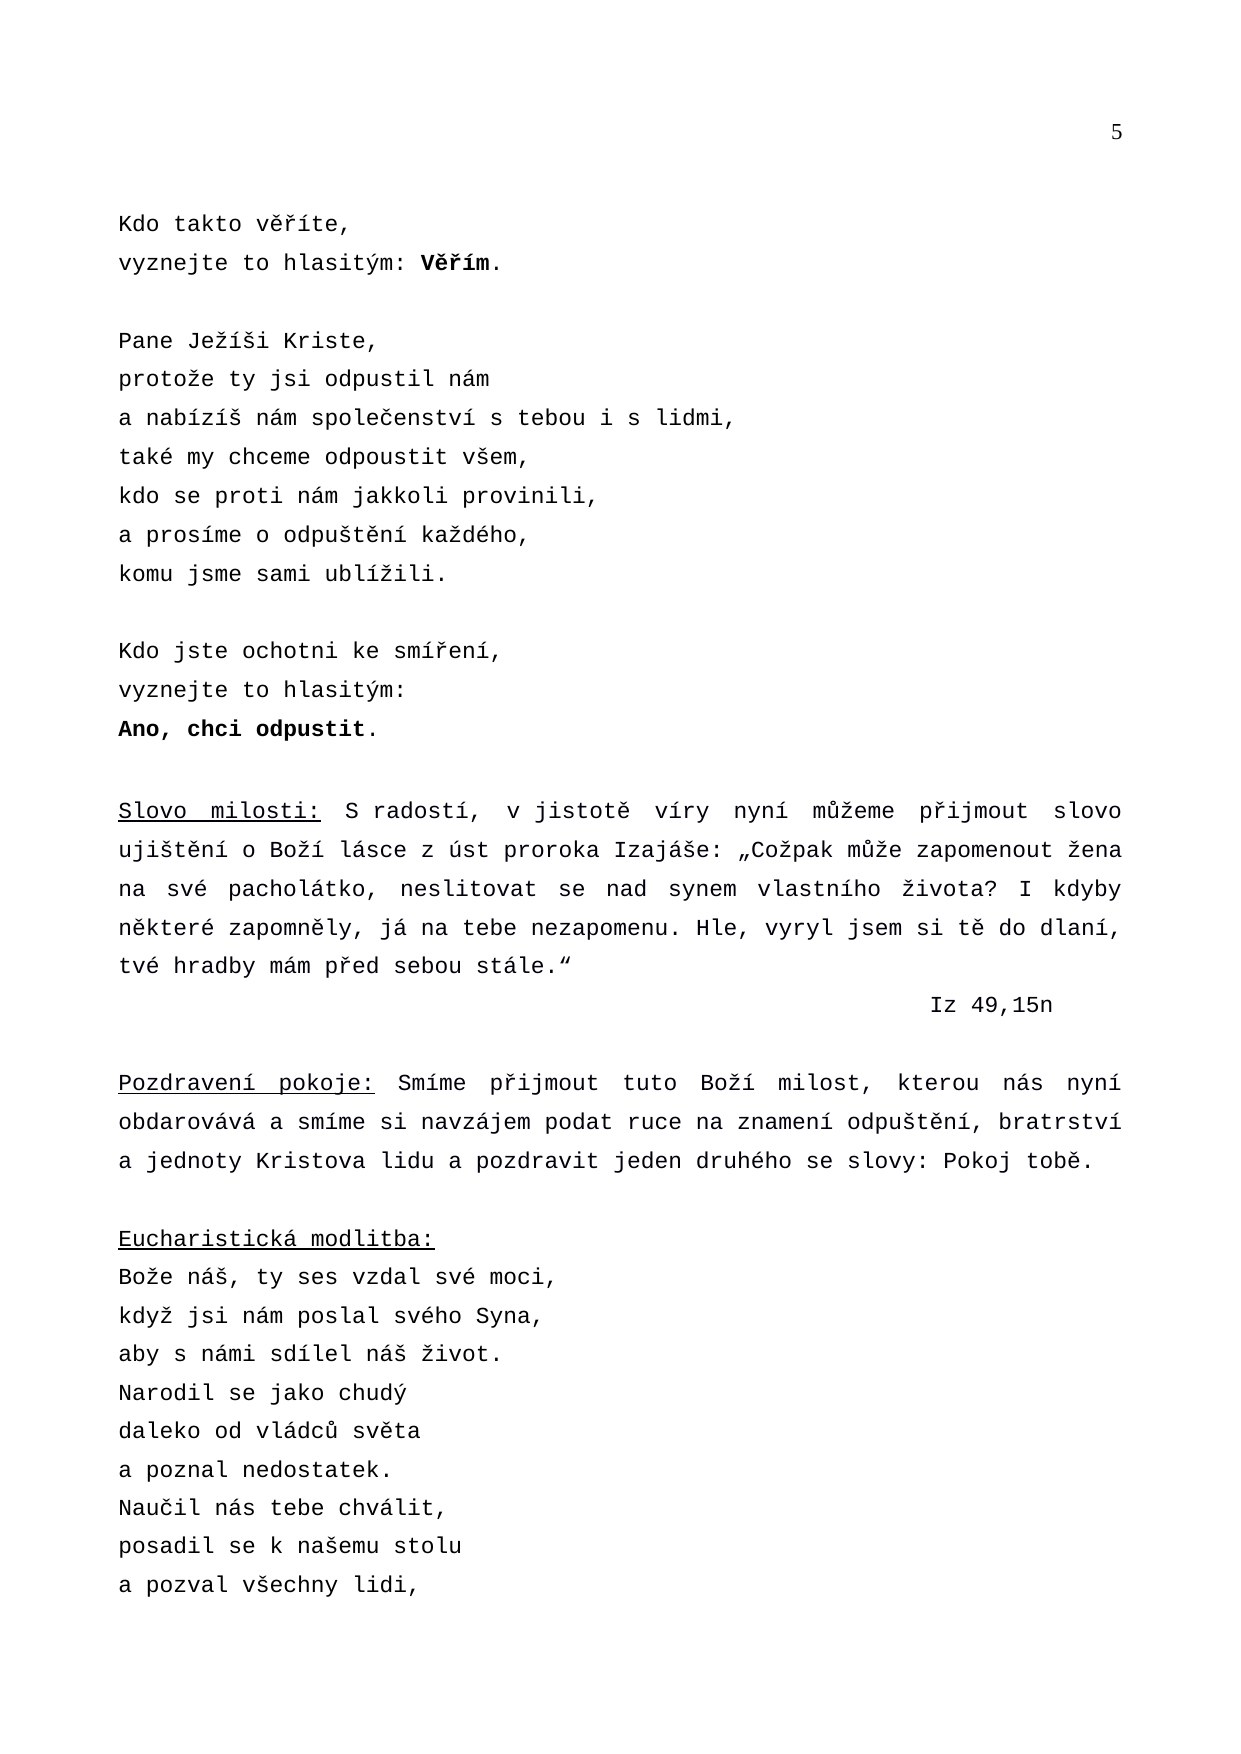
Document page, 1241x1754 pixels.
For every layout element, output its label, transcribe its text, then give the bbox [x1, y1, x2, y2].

text aby s námi sdílel náš život. [118, 1343, 1122, 1368]
text když jsi nám poslal svého Syna, [118, 1304, 1122, 1330]
text Kdo takto věříte, [118, 212, 1122, 238]
text daleko od vládců světa [118, 1419, 1122, 1445]
text Pane Ježíši Kriste, [118, 329, 1122, 355]
text a poznal nedostatek. [118, 1458, 1122, 1484]
text a nabízíš nám společenství s tebou i s lidmi, [118, 407, 1122, 433]
text kdo se proti nám jakkoli provinili, [118, 484, 1122, 510]
text vyznejte to hlasitým: [118, 679, 1122, 704]
text posadil se k našemu stolu [118, 1535, 1122, 1561]
text Naučil nás tebe chválit, [118, 1496, 1122, 1522]
text komu jsme sami ublížili. [118, 562, 1122, 588]
text a prosíme o odpuštění každého, [118, 523, 1122, 549]
text Pozdravení pokoje: Smíme přijmout tuto Boží milost, kterou nás nyní obdarovává a smíme si navzájem podat ruce na znamení odpuštění, bratrství a jednoty Kristova lidu a pozdravit jeden druhého se slovy: Pokoj tobě. [118, 1071, 1122, 1175]
text Eucharistická modlitba: [118, 1227, 1122, 1253]
text také my chceme odpoustit všem, [118, 446, 1122, 471]
text Kdo jste ochotni ke smíření, [118, 640, 1122, 666]
text Iz 49,15n [118, 994, 1122, 1020]
text Slovo milosti: S radostí, v jistotě víry nyní můžeme přijmout slovo ujištění o Boží lásce z úst proroka Izajáše: „Cožpak může zapomenout žena na své pacholátko, neslitovat se nad synem vlastního života? I kdyby některé zapomněly, já na tebe nezapomenu. Hle, vyryl jsem si tě do dlaní, tvé hradby mám před sebou stále.“ [118, 799, 1122, 981]
text Bože náš, ty ses vzdal své moci, [118, 1266, 1122, 1292]
text vyznejte to hlasitým: Věřím. [118, 251, 1122, 277]
text a pozval všechny lidi, [118, 1573, 1122, 1599]
text protože ty jsi odpustil nám [118, 368, 1122, 394]
text Ano, chci odpustit. [118, 717, 1122, 743]
text Narodil se jako chudý [118, 1381, 1122, 1407]
